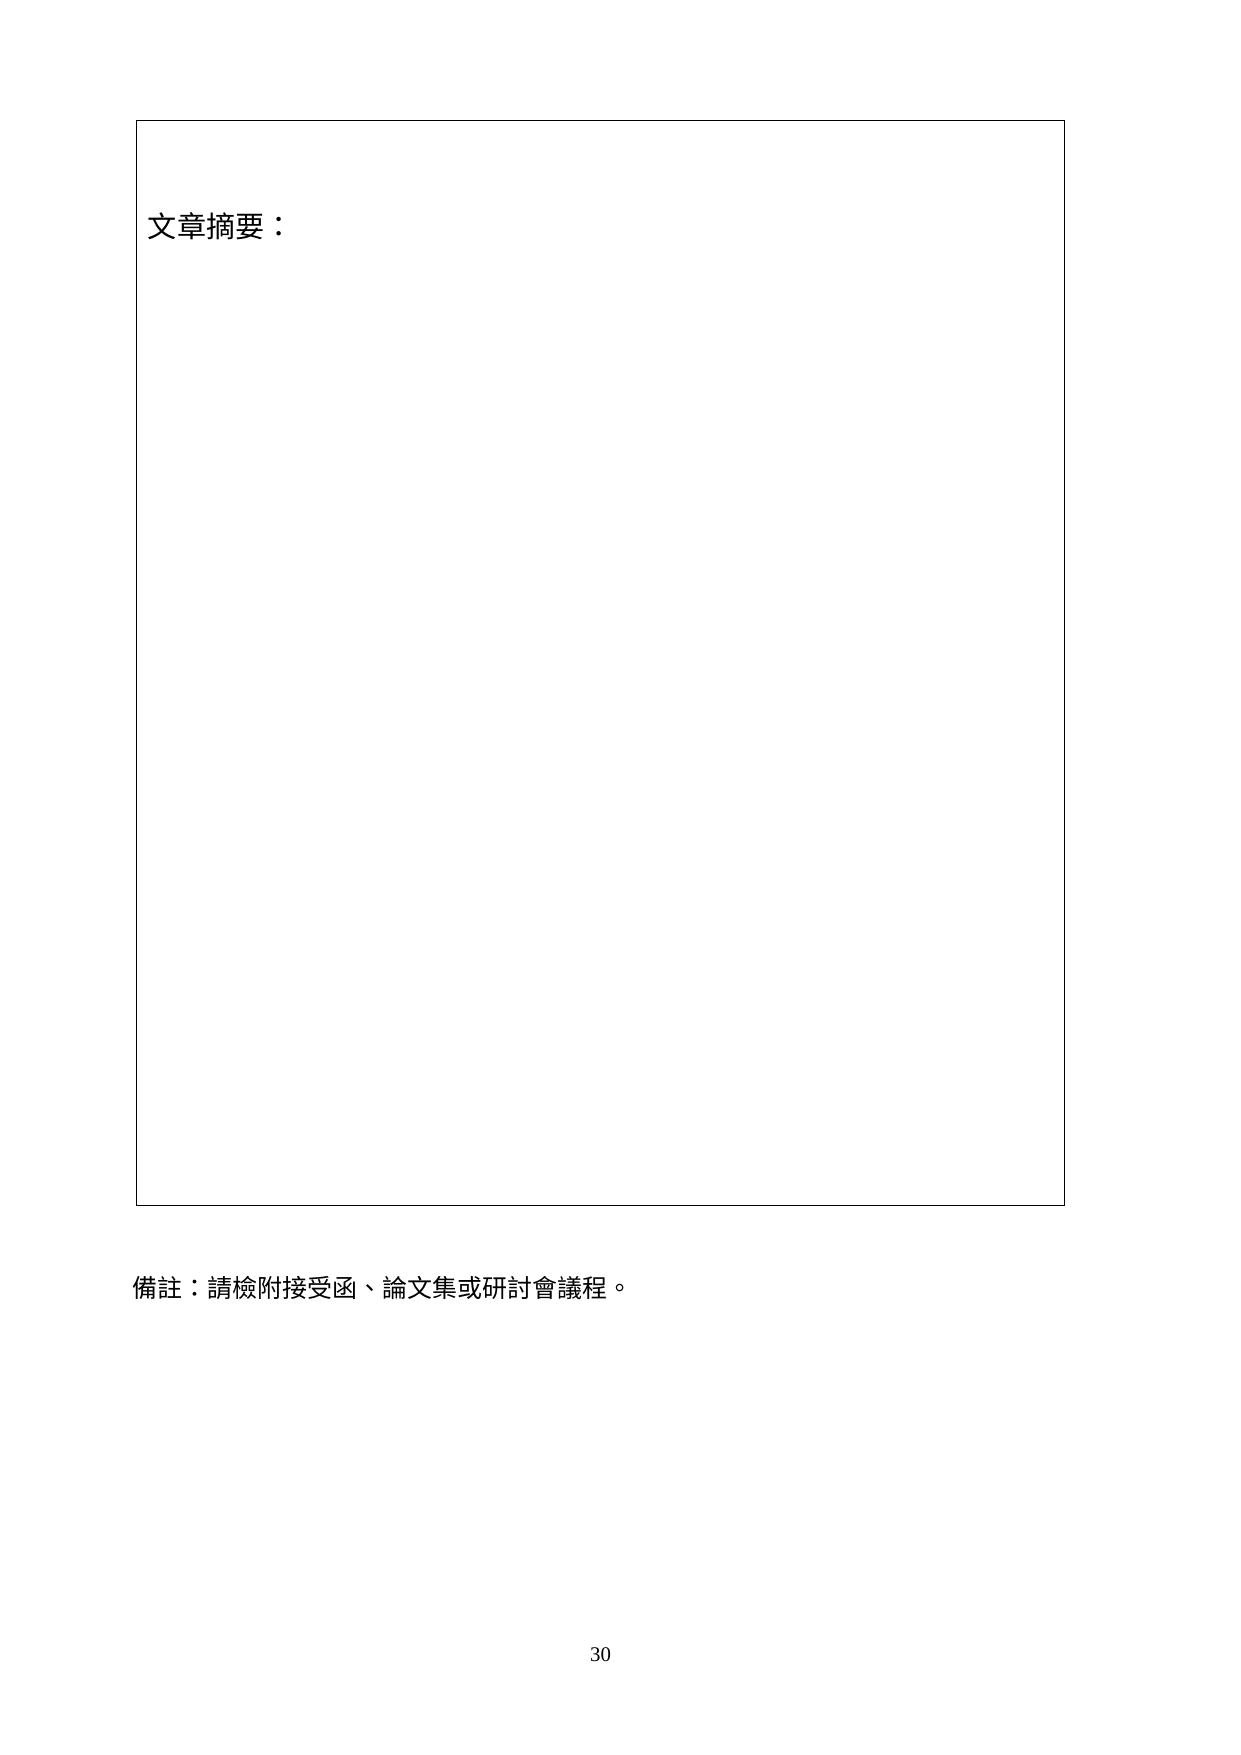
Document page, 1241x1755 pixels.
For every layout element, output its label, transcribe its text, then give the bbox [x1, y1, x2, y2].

text 備註：請檢附接受函、論文集或研討會議程。 [110, 1245, 1053, 1308]
table_cell 文章摘要： [137, 121, 1064, 1205]
